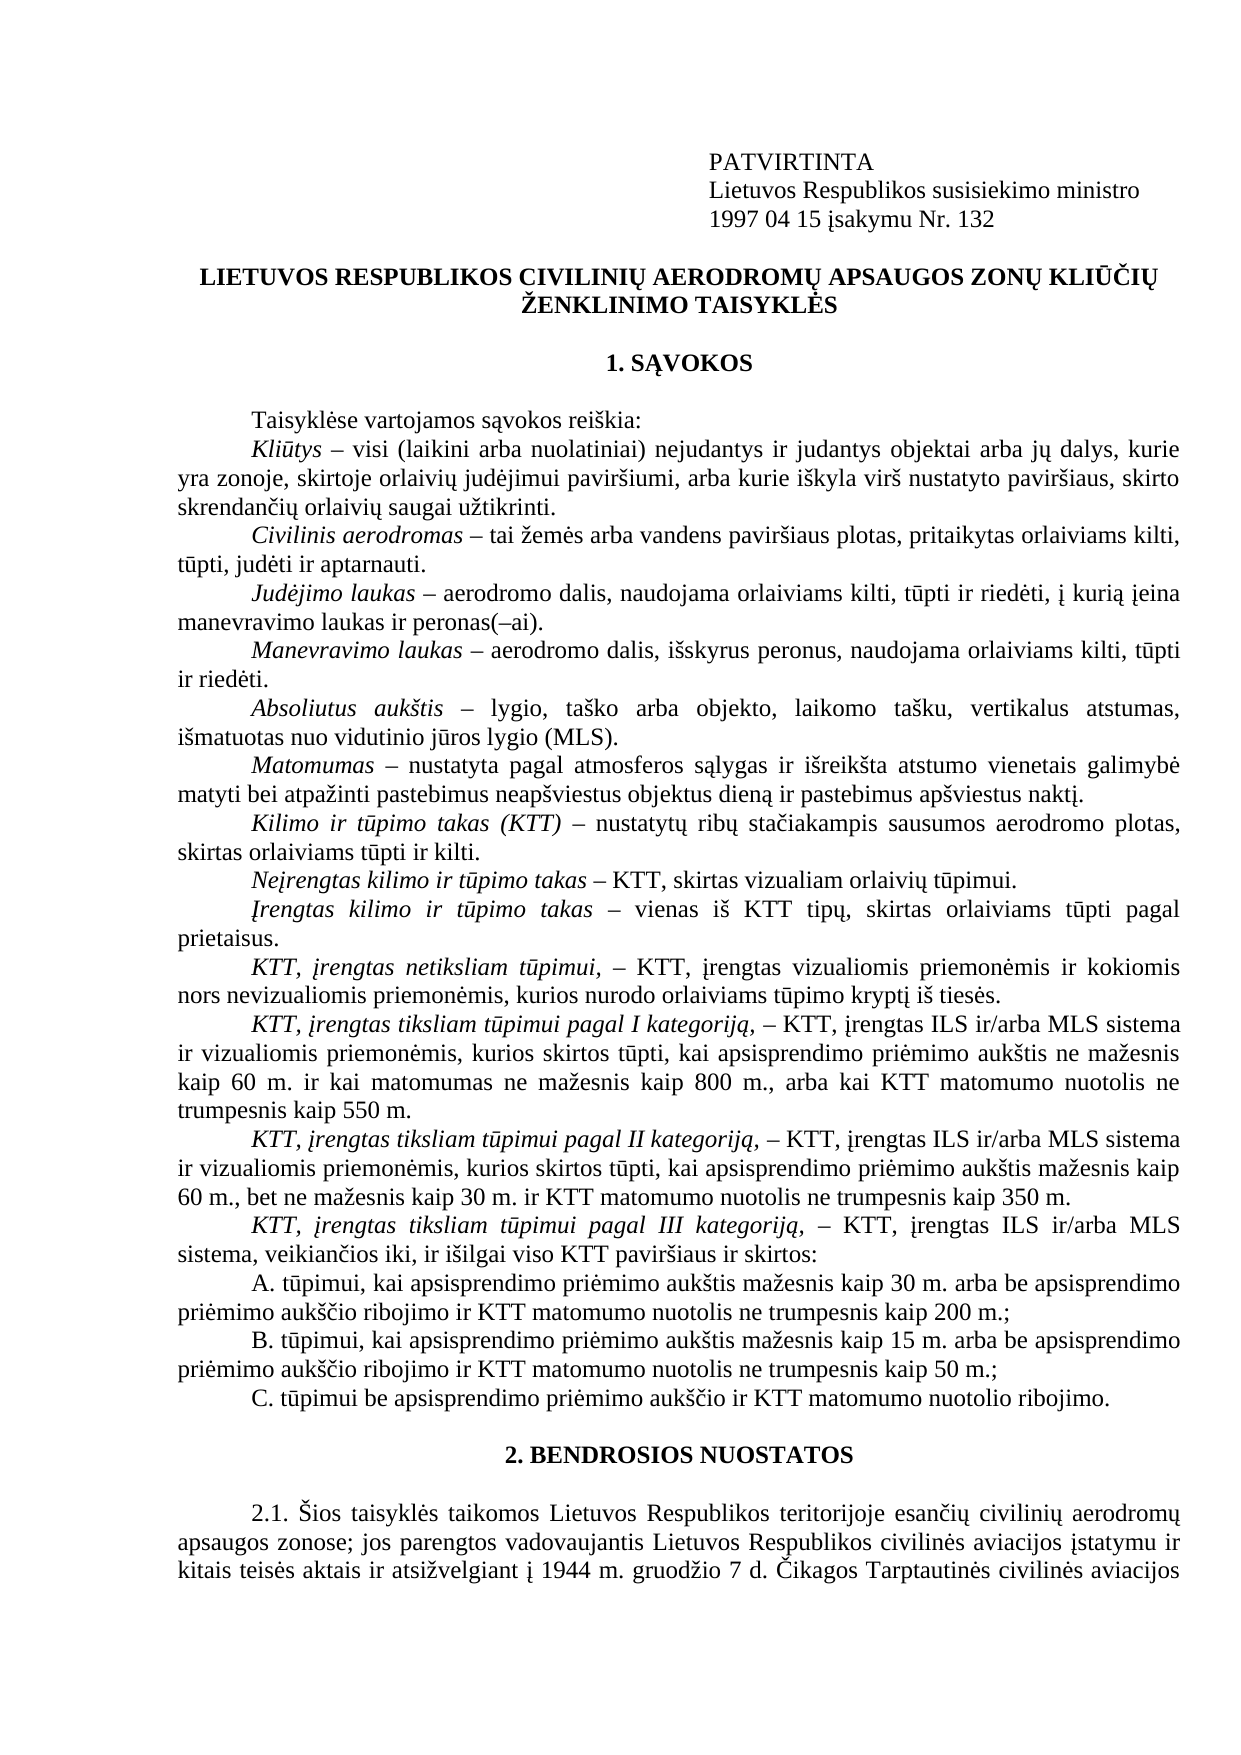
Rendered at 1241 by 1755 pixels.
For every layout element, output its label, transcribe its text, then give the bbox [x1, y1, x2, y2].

text Absoliutus aukštis – lygio, taško arba objekto, laikomo tašku, vertikalus atstumas, išmatuotas nuo vidutinio jūros lygio (MLS). [177, 693, 1181, 751]
text A. tūpimui, kai apsisprendimo priėmimo aukštis mažesnis kaip 30 m. arba be apsisprendimo priėmimo aukščio ribojimo ir KTT matomumo nuotolis ne trumpesnis kaip 200 m.; [177, 1268, 1181, 1326]
text Kliūtys – visi (laikini arba nuolatiniai) nejudantys ir judantys objektai arba jų dalys, kurie yra zonoje, skirtoje orlaivių judėjimui paviršiumi, arba kurie iškyla virš nustatyto paviršiaus, skirto skrendančių orlaivių saugai užtikrinti. [177, 434, 1181, 521]
text Judėjimo laukas – aerodromo dalis, naudojama orlaiviams kilti, tūpti ir riedėti, į kurią įeina manevravimo laukas ir peronas(–ai). [177, 578, 1181, 636]
text Lietuvos Respublikos susisiekimo ministro [177, 176, 1181, 204]
text C. tūpimui be apsisprendimo priėmimo aukščio ir KTT matomumo nuotolio ribojimo. [177, 1383, 1181, 1412]
text KTT, įrengtas tiksliam tūpimui pagal I kategoriją, – KTT, įrengtas ILS ir/arba MLS sistema ir vizualiomis priemonėmis, kurios skirtos tūpti, kai apsisprendimo priėmimo aukštis ne mažesnis kaip 60 m. ir kai matomumas ne mažesnis kaip 800 m., arba kai KTT matomumo nuotolis ne trumpesnis kaip 550 m. [177, 1009, 1181, 1124]
text LIETUVOS RESPUBLIKOS CIVILINIŲ AERODROMŲ APSAUGOS ZONŲ KLIŪČIŲ ŽENKLINIMO TAISYKLĖS [177, 262, 1181, 319]
text KTT, įrengtas tiksliam tūpimui pagal III kategoriją, – KTT, įrengtas ILS ir/arba MLS sistema, veikiančios iki, ir išilgai viso KTT paviršiaus ir skirtos: [177, 1211, 1181, 1268]
text Taisyklėse vartojamos sąvokos reiškia: [177, 406, 1181, 434]
text 2. BENDROSIOS NUOSTATOS [177, 1441, 1181, 1469]
text Kilimo ir tūpimo takas (KTT) – nustatytų ribų stačiakampis sausumos aerodromo plotas, skirtas orlaiviams tūpti ir kilti. [177, 808, 1181, 866]
text B. tūpimui, kai apsisprendimo priėmimo aukštis mažesnis kaip 15 m. arba be apsisprendimo priėmimo aukščio ribojimo ir KTT matomumo nuotolis ne trumpesnis kaip 50 m.; [177, 1326, 1181, 1383]
text 1997 04 15 įsakymu Nr. 132 [177, 204, 1181, 233]
text 1. SĄVOKOS [177, 348, 1181, 377]
text Įrengtas kilimo ir tūpimo takas – vienas iš KTT tipų, skirtas orlaiviams tūpti pagal prietaisus. [177, 894, 1181, 952]
text Manevravimo laukas – aerodromo dalis, išskyrus peronus, naudojama orlaiviams kilti, tūpti ir riedėti. [177, 636, 1181, 693]
text KTT, įrengtas tiksliam tūpimui pagal II kategoriją, – KTT, įrengtas ILS ir/arba MLS sistema ir vizualiomis priemonėmis, kurios skirtos tūpti, kai apsisprendimo priėmimo aukštis mažesnis kaip 60 m., bet ne mažesnis kaip 30 m. ir KTT matomumo nuotolis ne trumpesnis kaip 350 m. [177, 1124, 1181, 1211]
text 2.1. Šios taisyklės taikomos Lietuvos Respublikos teritorijoje esančių civilinių aerodromų apsaugos zonose; jos parengtos vadovaujantis Lietuvos Respublikos civilinės aviacijos įstatymu ir kitais teisės aktais ir atsižvelgiant į 1944 m. gruodžio 7 d. Čikagos Tarptautinės civilinės aviacijos [177, 1498, 1181, 1584]
text KTT, įrengtas netiksliam tūpimui, – KTT, įrengtas vizualiomis priemonėmis ir kokiomis nors nevizualiomis priemonėmis, kurios nurodo orlaiviams tūpimo kryptį iš tiesės. [177, 952, 1181, 1009]
text Patvirtinta [177, 147, 1181, 176]
text Neįrengtas kilimo ir tūpimo takas – KTT, skirtas vizualiam orlaivių tūpimui. [177, 866, 1181, 894]
text Matomumas – nustatyta pagal atmosferos sąlygas ir išreikšta atstumo vienetais galimybė matyti bei atpažinti pastebimus neapšviestus objektus dieną ir pastebimus apšviestus naktį. [177, 751, 1181, 808]
text Civilinis aerodromas – tai žemės arba vandens paviršiaus plotas, pritaikytas orlaiviams kilti, tūpti, judėti ir aptarnauti. [177, 521, 1181, 578]
